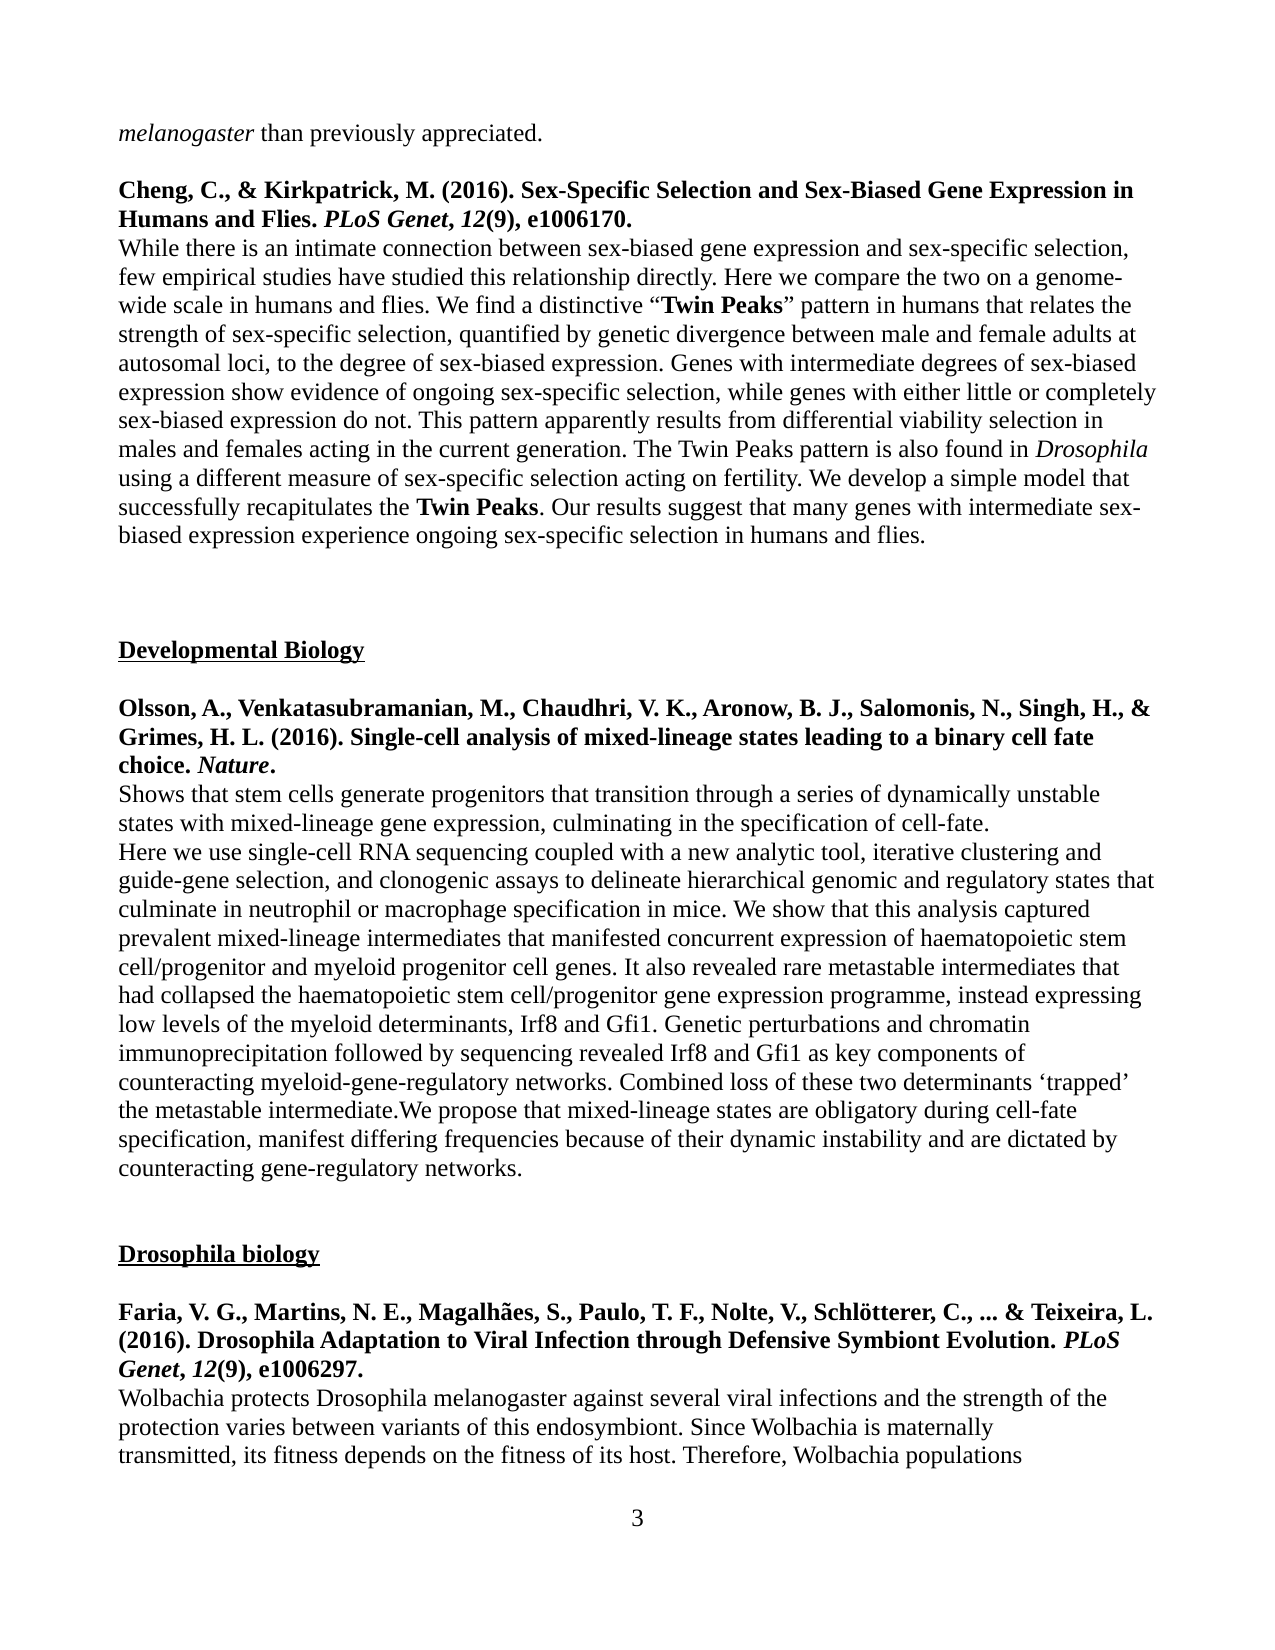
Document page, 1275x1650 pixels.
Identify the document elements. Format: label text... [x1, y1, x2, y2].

text melanogaster than previously appreciated. [118, 118, 1157, 147]
text Drosophila biology [118, 1239, 1157, 1268]
text transmitted, its fitness depends on the fitness of its host. Therefore, Wolbachia populations [118, 1441, 1157, 1469]
text Developmental Biology [118, 636, 1157, 664]
text Faria, V. G., Martins, N. E., Magalhães, S., Paulo, T. F., Nolte, V., Schlötterer, C., ... & Teixeira, L. (2016). Drosophila Adaptation to Viral Infection through Defensive Symbiont Evolution. PLoS Genet, 12(9), e1006297. [118, 1297, 1157, 1383]
text Olsson, A., Venkatasubramanian, M., Chaudhri, V. K., Aronow, B. J., Salomonis, N., Singh, H., & Grimes, H. L. (2016). Single-cell analysis of mixed-lineage states leading to a binary cell fate choice. Nature. [118, 693, 1157, 779]
text While there is an intimate connection between sex-biased gene expression and sex-specific selection, few empirical studies have studied this relationship directly. Here we compare the two on a genome-wide scale in humans and flies. We find a distinctive “Twin Peaks” pattern in humans that relates the strength of sex-specific selection, quantified by genetic divergence between male and female adults at autosomal loci, to the degree of sex-biased expression. Genes with intermediate degrees of sex-biased expression show evidence of ongoing sex-specific selection, while genes with either little or completely sex-biased expression do not. This pattern apparently results from differential viability selection in males and females acting in the current generation. The Twin Peaks pattern is also found in Drosophila using a different measure of sex-specific selection acting on fertility. We develop a simple model that successfully recapitulates the Twin Peaks. Our results suggest that many genes with intermediate sex-biased expression experience ongoing sex-specific selection in humans and flies. [118, 233, 1157, 549]
text Cheng, C., & Kirkpatrick, M. (2016). Sex-Specific Selection and Sex-Biased Gene Expression in Humans and Flies. PLoS Genet, 12(9), e1006170. [118, 176, 1157, 233]
text Shows that stem cells generate progenitors that transition through a series of dynamically unstable states with mixed-lineage gene expression, culminating in the specification of cell-fate. [118, 779, 1157, 837]
text protection varies between variants of this endosymbiont. Since Wolbachia is maternally [118, 1412, 1157, 1441]
text Here we use single-cell RNA sequencing coupled with a new analytic tool, iterative clustering and guide-gene selection, and clonogenic assays to delineate hierarchical genomic and regulatory states that culminate in neutrophil or macrophage specification in mice. We show that this analysis captured prevalent mixed-lineage intermediates that manifested concurrent expression of haematopoietic stem cell/progenitor and myeloid progenitor cell genes. It also revealed rare metastable intermediates that had collapsed the haematopoietic stem cell/progenitor gene expression programme, instead expressing low levels of the myeloid determinants, Irf8 and Gfi1. Genetic perturbations and chromatin immunoprecipitation followed by sequencing revealed Irf8 and Gfi1 as key components of counteracting myeloid-gene-regulatory networks. Combined loss of these two determinants ‘trapped’ the metastable intermediate.We propose that mixed-lineage states are obligatory during cell-fate specification, manifest differing frequencies because of their dynamic instability and are dictated by counteracting gene-regulatory networks. [118, 837, 1157, 1182]
text Wolbachia protects Drosophila melanogaster against several viral infections and the strength of the [118, 1383, 1157, 1412]
